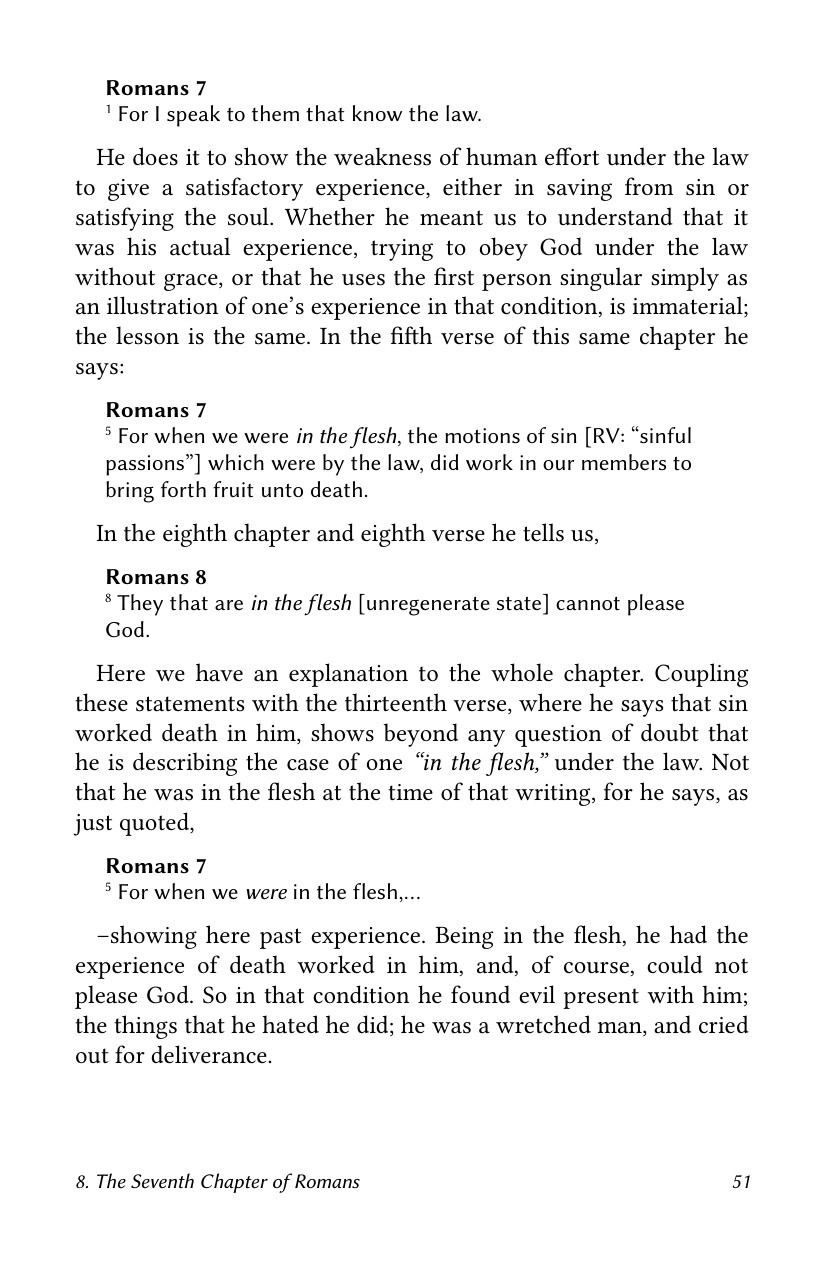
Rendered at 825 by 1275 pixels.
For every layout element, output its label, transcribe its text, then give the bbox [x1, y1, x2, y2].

text Here we have an explanation to the whole chapter. Coupling these statements with the thirteenth verse, where he says that sin worked death in him, shows beyond any question of doubt that he is describing the case of one “in the flesh,” under the law. Not that he was in the flesh at the time of that writing, for he says, as just quoted, [75, 659, 750, 837]
text 8 They that are in the flesh [unregenerate state] cannot please God. [105, 590, 720, 643]
text Romans 7 [105, 853, 750, 879]
text He does it to show the weakness of human effort under the law to give a satisfactory experience, either in saving from sin or satisfying the soul. Whether he meant us to understand that it was his actual experience, trying to obey God under the law without grace, or that he uses the first person singular simply as an illustration of one’s experience in that condition, is immaterial; the lesson is the same. In the fifth verse of this same chapter he says: [75, 143, 750, 381]
text 5 For when we were in the flesh, the motions of sin [RV: “sinful passions”] which were by the law, did work in our members to bring forth fruit unto death. [105, 423, 720, 503]
text Romans 7 [105, 75, 750, 101]
text 5 For when we were in the flesh,… [105, 879, 720, 905]
text –showing here past experience. Being in the flesh, he had the experience of death worked in him, and, of course, could not please God. So in that condition he found evil present with him; the things that he hated he did; he was a wretched man, and cried out for deliverance. [75, 921, 750, 1069]
text In the eighth chapter and eighth verse he tells us, [75, 519, 750, 547]
text Romans 8 [105, 564, 750, 590]
text Romans 7 [105, 397, 750, 423]
text 1 For I speak to them that know the law. [105, 101, 720, 127]
